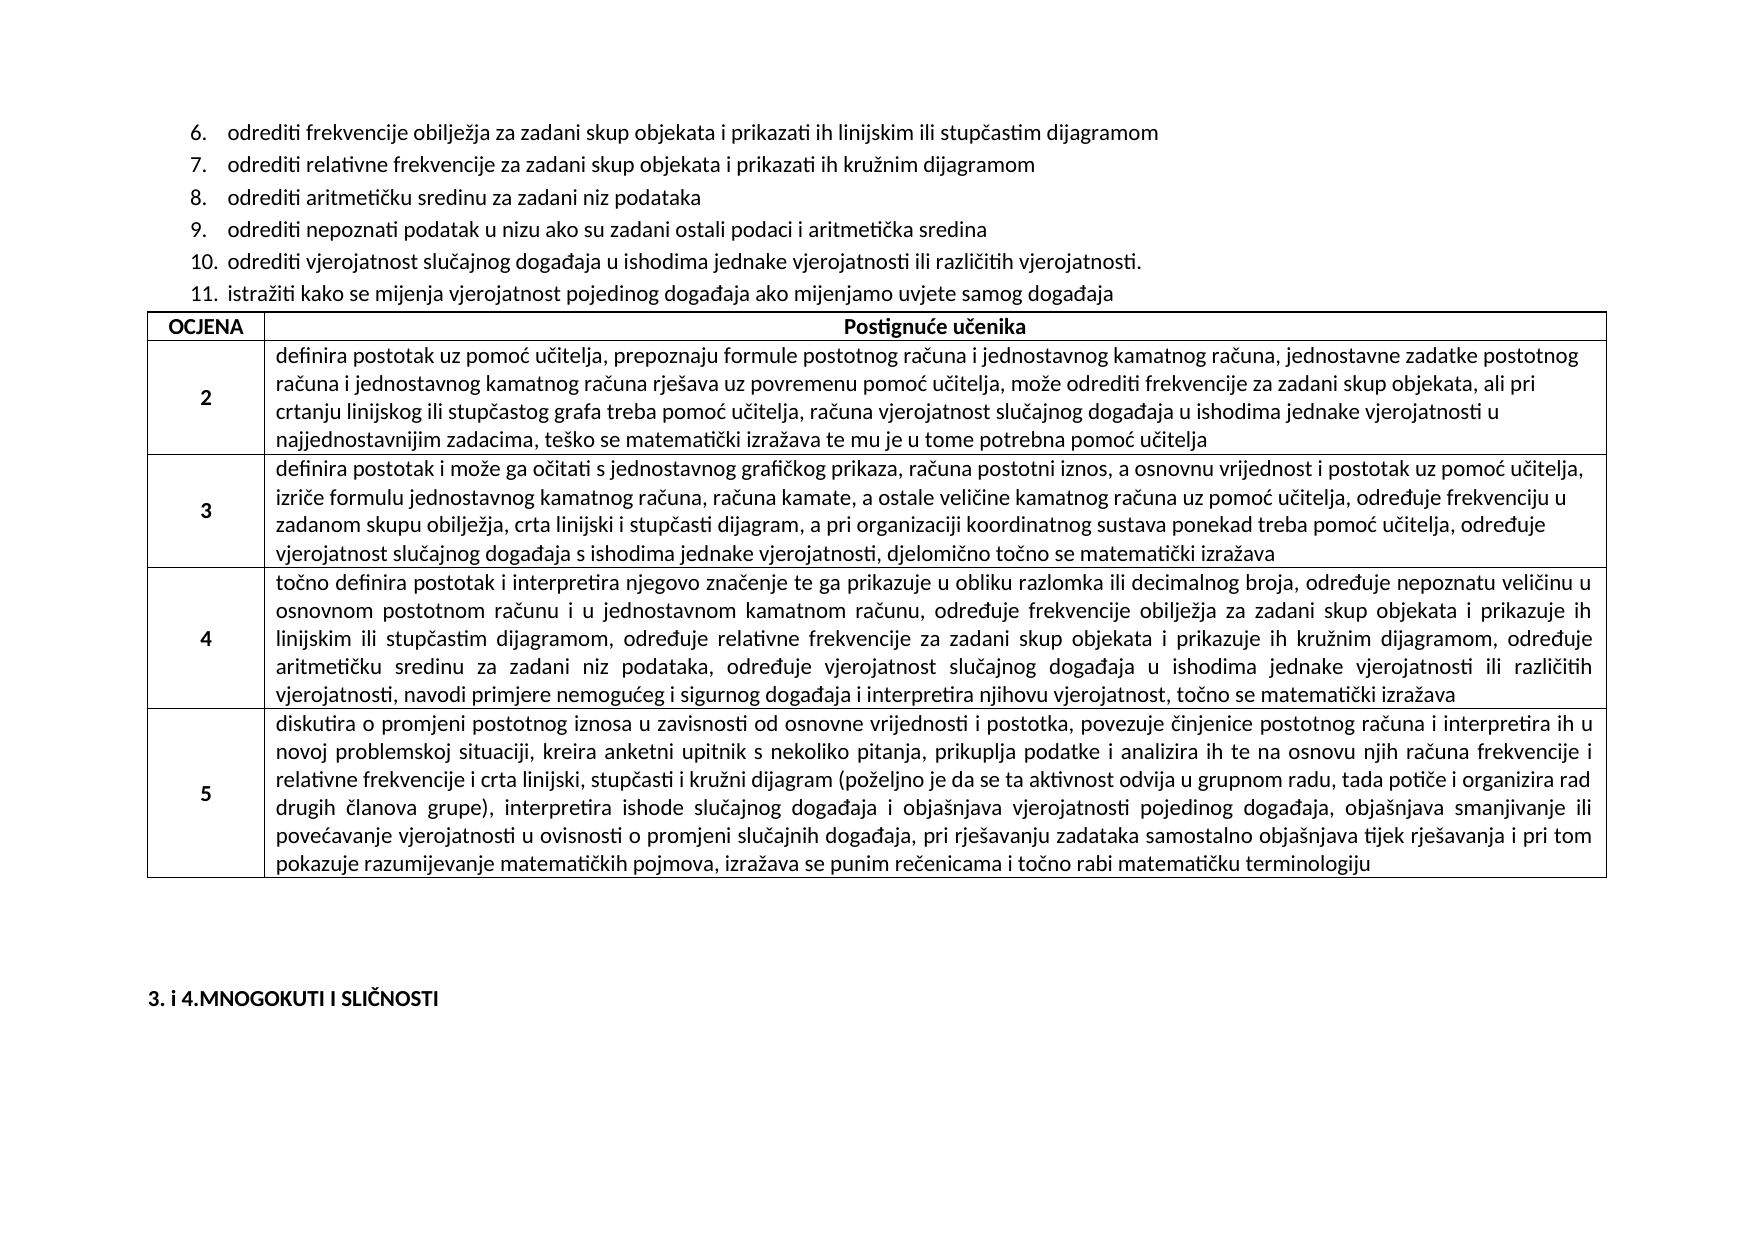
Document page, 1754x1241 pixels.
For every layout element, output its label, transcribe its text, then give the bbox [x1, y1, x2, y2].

table_cell 5 [148, 709, 264, 877]
table_cell definira postotak i može ga očitati s jednostavnog grafičkog prikaza, računa postotni iznos, a osnovnu vrijednost i postotak uz pomoć učitelja, izriče formulu jednostavnog kamatnog računa, računa kamate, a ostale veličine kamatnog računa uz pomoć učitelja, određuje frekvenciju u zadanom skupu obilježja, crta linijski i stupčasti dijagram, a pri organizaciji koordinatnog sustava ponekad treba pomoć učitelja, određuje vjerojatnost slučajnog događaja s ishodima jednake vjerojatnosti, djelomično točno se matematički izražava [265, 455, 1606, 567]
list odrediti relativne frekvencije za zadani skup objekata i prikazati ih kružnim dijagramom [190, 150, 1606, 178]
table_cell 3 [148, 455, 264, 567]
table_header Postignuće učenika [265, 313, 1606, 340]
table_cell diskutira o promjeni postotnog iznosa u zavisnosti od osnovne vrijednosti i postotka, povezuje činjenice postotnog računa i interpretira ih u novoj problemskoj situaciji, kreira anketni upitnik s nekoliko pitanja, prikuplja podatke i analizira ih te na osnovu njih računa frekvencije i relativne frekvencije i crta linijski, stupčasti i kružni dijagram (poželjno je da se ta aktivnost odvija u grupnom radu, tada potiče i organizira rad drugih članova grupe), interpretira ishode slučajnog događaja i objašnjava vjerojatnosti pojedinog događaja, objašnjava smanjivanje ili povećavanje vjerojatnosti u ovisnosti o promjeni slučajnih događaja, pri rješavanju zadataka samostalno objašnjava tijek rješavanja i pri tom pokazuje razumijevanje matematičkih pojmova, izražava se punim rečenicama i točno rabi matematičku terminologiju [265, 709, 1606, 877]
table_cell 4 [148, 568, 264, 708]
table_cell 2 [148, 341, 264, 453]
table_cell točno definira postotak i interpretira njegovo značenje te ga prikazuje u obliku razlomka ili decimalnog broja, određuje nepoznatu veličinu u osnovnom postotnom računu i u jednostavnom kamatnom računu, određuje frekvencije obilježja za zadani skup objekata i prikazuje ih linijskim ili stupčastim dijagramom, određuje relativne frekvencije za zadani skup objekata i prikazuje ih kružnim dijagramom, određuje aritmetičku sredinu za zadani niz podataka, određuje vjerojatnost slučajnog događaja u ishodima jednake vjerojatnosti ili različitih vjerojatnosti, navodi primjere nemogućeg i sigurnog događaja i interpretira njihovu vjerojatnost, točno se matematički izražava [265, 568, 1606, 708]
list odrediti frekvencije obilježja za zadani skup objekata i prikazati ih linijskim ili stupčastim dijagramom [190, 118, 1606, 146]
list istražiti kako se mijenja vjerojatnost pojedinog događaja ako mijenjamo uvjete samog događaja [190, 279, 1606, 307]
table_header OCJENA [148, 313, 264, 340]
text 3. i 4.MNOGOKUTI I SLIČNOSTI [148, 984, 1606, 1012]
list odrediti aritmetičku sredinu za zadani niz podataka [190, 183, 1606, 211]
table_cell definira postotak uz pomoć učitelja, prepoznaju formule postotnog računa i jednostavnog kamatnog računa, jednostavne zadatke postotnog računa i jednostavnog kamatnog računa rješava uz povremenu pomoć učitelja, može odrediti frekvencije za zadani skup objekata, ali pri crtanju linijskog ili stupčastog grafa treba pomoć učitelja, računa vjerojatnost slučajnog događaja u ishodima jednake vjerojatnosti u najjednostavnijim zadacima, teško se matematički izražava te mu je u tome potrebna pomoć učitelja [265, 341, 1606, 453]
list odrediti nepoznati podatak u nizu ako su zadani ostali podaci i aritmetička sredina [190, 215, 1606, 243]
list odrediti vjerojatnost slučajnog događaja u ishodima jednake vjerojatnosti ili različitih vjerojatnosti. [190, 247, 1606, 275]
